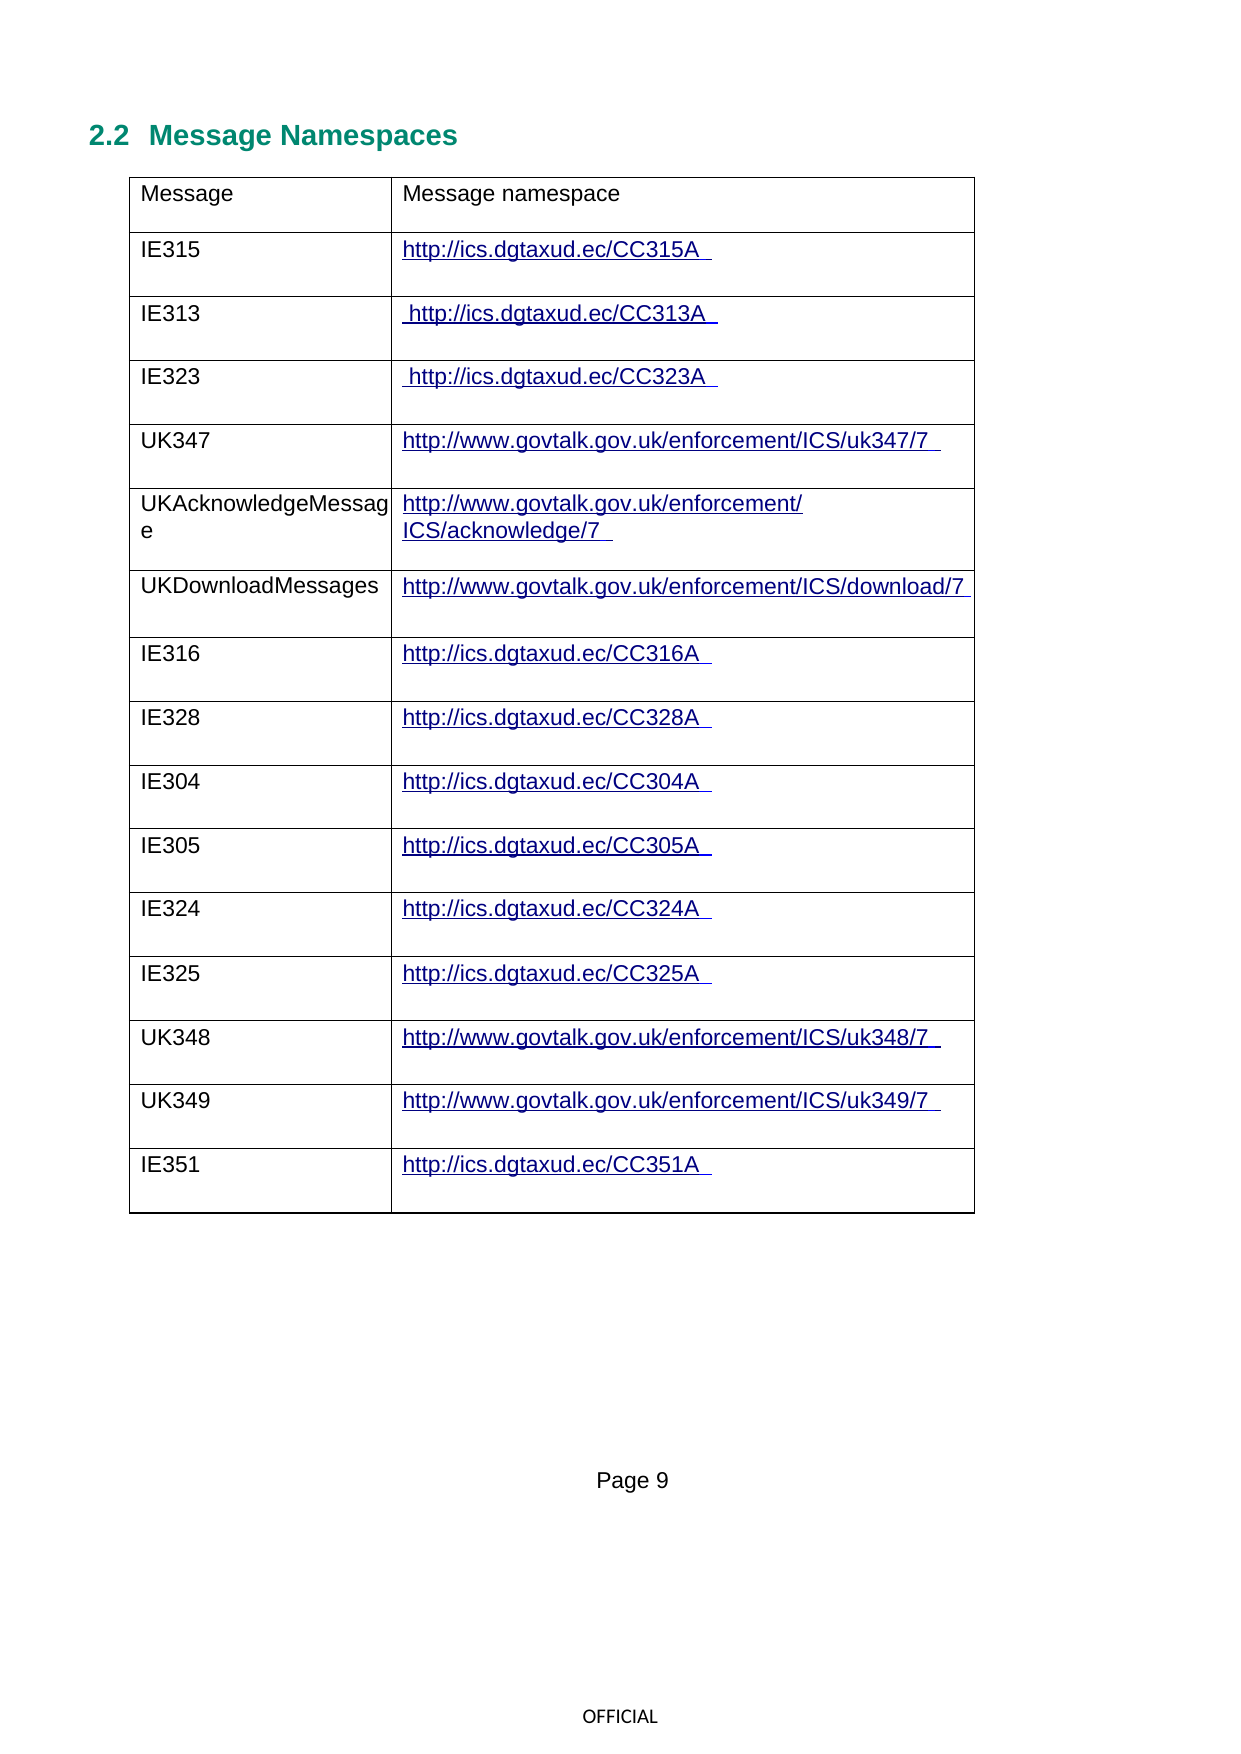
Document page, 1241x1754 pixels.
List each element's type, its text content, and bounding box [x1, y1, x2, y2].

table_cell IE324 [130, 893, 391, 956]
table_cell http://www.govtalk.gov.uk/enforcement/ICS/uk348/7 [392, 1021, 974, 1084]
table_cell IE313 [130, 297, 391, 360]
table_cell http://ics.dgtaxud.ec/CC351A [392, 1149, 974, 1212]
table_cell IE315 [130, 233, 391, 296]
table_cell http://www.govtalk.gov.uk/enforcement/ICS/download/7 [392, 571, 974, 637]
table_cell IE323 [130, 361, 391, 424]
table_cell http://www.govtalk.gov.uk/enforcement/ICS/uk347/7 [392, 425, 974, 487]
table_cell http://ics.dgtaxud.ec/CC325A [392, 957, 974, 1020]
table_cell http://www.govtalk.gov.uk/enforcement/ICS/uk349/7 [392, 1085, 974, 1148]
table_cell UK348 [130, 1021, 391, 1084]
table_cell http://ics.dgtaxud.ec/CC304A [392, 766, 974, 828]
table_header Message [130, 178, 391, 232]
table_cell http://ics.dgtaxud.ec/CC305A [392, 829, 974, 892]
table_cell http://ics.dgtaxud.ec/CC328A [392, 702, 974, 764]
table_cell http://ics.dgtaxud.ec/CC324A [392, 893, 974, 956]
table_header Message namespace [392, 178, 974, 232]
table_cell http://ics.dgtaxud.ec/CC316A [392, 638, 974, 701]
table_cell UKDownloadMessages [130, 571, 391, 637]
table_cell UK347 [130, 425, 391, 487]
table_cell http://ics.dgtaxud.ec/CC313A [392, 297, 974, 360]
table_cell IE328 [130, 702, 391, 764]
table_cell UK349 [130, 1085, 391, 1148]
table_cell http://www.govtalk.gov.uk/enforcement/ICS/acknowledge/7 [392, 489, 974, 569]
table_cell http://ics.dgtaxud.ec/CC315A [392, 233, 974, 296]
subtitle Message Namespaces [89, 118, 1176, 152]
table_cell http://ics.dgtaxud.ec/CC323A [392, 361, 974, 424]
table_cell IE305 [130, 829, 391, 892]
table_cell UKAcknowledgeMessage [130, 489, 391, 569]
table_cell IE325 [130, 957, 391, 1020]
table_cell IE316 [130, 638, 391, 701]
table_cell IE351 [130, 1149, 391, 1212]
table_cell IE304 [130, 766, 391, 828]
